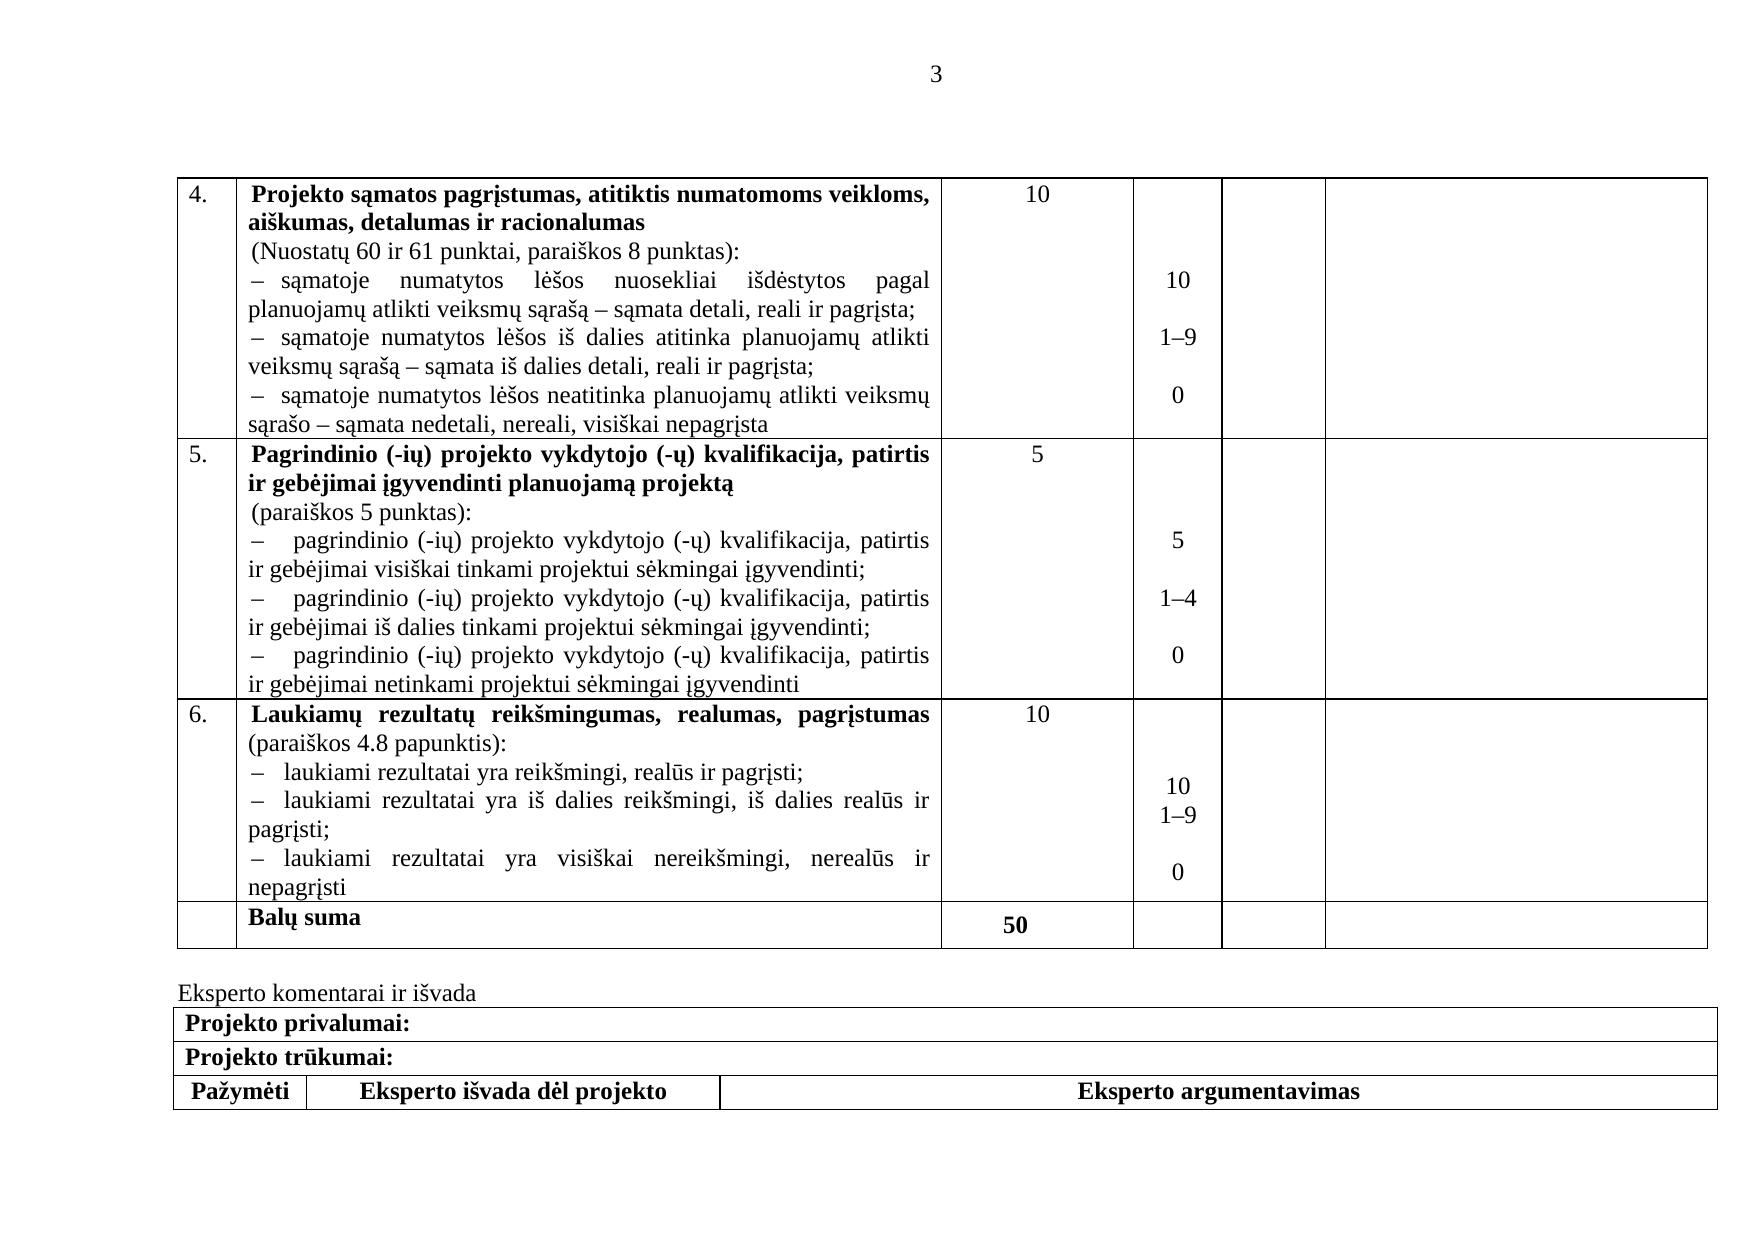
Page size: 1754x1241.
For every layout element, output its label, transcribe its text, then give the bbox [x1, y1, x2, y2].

table_cell 10 1–9 0 [1134, 700, 1221, 901]
table_cell [1326, 439, 1707, 698]
table_cell Eksperto argumentavimas [721, 1076, 1717, 1109]
table_cell 10 [942, 179, 1133, 437]
table_cell [1223, 439, 1325, 698]
table_cell [178, 902, 236, 948]
table_cell [1326, 902, 1707, 948]
table_cell Eksperto išvada dėl projekto [307, 1076, 719, 1109]
table_cell 10 1–9 0 [1134, 179, 1221, 437]
table_header Projekto privalumai: [174, 1008, 1717, 1041]
table_cell Balų suma [237, 902, 941, 948]
text Eksperto komentarai ir išvada [177, 978, 1695, 1007]
table_cell [1326, 179, 1707, 437]
table_cell [1223, 902, 1325, 948]
table_cell [1326, 700, 1707, 901]
table_cell 5 [942, 439, 1133, 698]
table_cell Projekto sąmatos pagrįstumas, atitiktis numatomoms veikloms, aiškumas, detalumas ir racionalumas (Nuostatų 60 ir 61 punktai, paraiškos 8 punktas): – sąmatoje numatytos lėšos nuosekliai išdėstytos pagal planuojamų atlikti veiksmų sąrašą – sąmata detali, reali ir pagrįsta; – sąmatoje numatytos lėšos iš dalies atitinka planuojamų atlikti veiksmų sąrašą – sąmata iš dalies detali, reali ir pagrįsta; – sąmatoje numatytos lėšos neatitinka planuojamų atlikti veiksmų sąrašo – sąmata nedetali, nereali, visiškai nepagrįsta [237, 179, 941, 437]
table_cell 4. [178, 179, 236, 437]
table_cell 50 [942, 902, 1133, 948]
table_cell 10 [942, 700, 1133, 901]
table_cell [1223, 700, 1325, 901]
table_cell [1134, 902, 1221, 948]
table_cell Pagrindinio (-ių) projekto vykdytojo (-ų) kvalifikacija, patirtis ir gebėjimai įgyvendinti planuojamą projektą (paraiškos 5 punktas): – pagrindinio (-ių) projekto vykdytojo (-ų) kvalifikacija, patirtis ir gebėjimai visiškai tinkami projektui sėkmingai įgyvendinti; – pagrindinio (-ių) projekto vykdytojo (-ų) kvalifikacija, patirtis ir gebėjimai iš dalies tinkami projektui sėkmingai įgyvendinti; – pagrindinio (-ių) projekto vykdytojo (-ų) kvalifikacija, patirtis ir gebėjimai netinkami projektui sėkmingai įgyvendinti [237, 439, 941, 698]
table_cell 6. [178, 700, 236, 901]
table_cell 5. [178, 439, 236, 698]
table_cell Projekto trūkumai: [174, 1042, 1717, 1075]
table_cell Pažymėti [174, 1076, 306, 1109]
table_cell Laukiamų rezultatų reikšmingumas, realumas, pagrįstumas (paraiškos 4.8 papunktis): – laukiami rezultatai yra reikšmingi, realūs ir pagrįsti; – laukiami rezultatai yra iš dalies reikšmingi, iš dalies realūs ir pagrįsti; – laukiami rezultatai yra visiškai nereikšmingi, nerealūs ir nepagrįsti [237, 700, 941, 901]
table_cell 5 1–4 0 [1134, 439, 1221, 698]
table_cell [1223, 179, 1325, 437]
